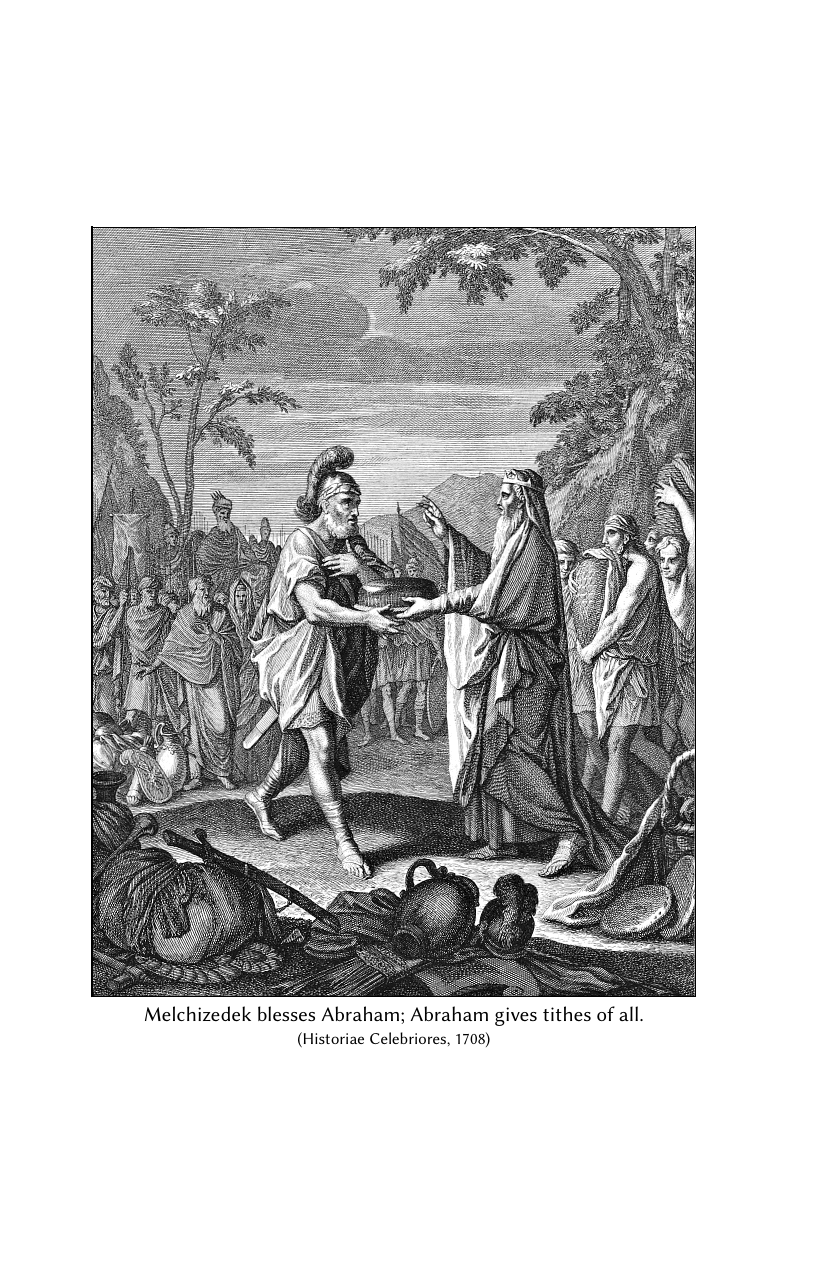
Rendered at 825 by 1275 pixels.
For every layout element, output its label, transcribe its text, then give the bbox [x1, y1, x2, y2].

text (Historiae Celebriores, 1708) [106, 1027, 681, 1048]
text Melchizedek blesses Abraham; Abraham gives tithes of all. [106, 997, 681, 1027]
picture [93, 228, 695, 996]
